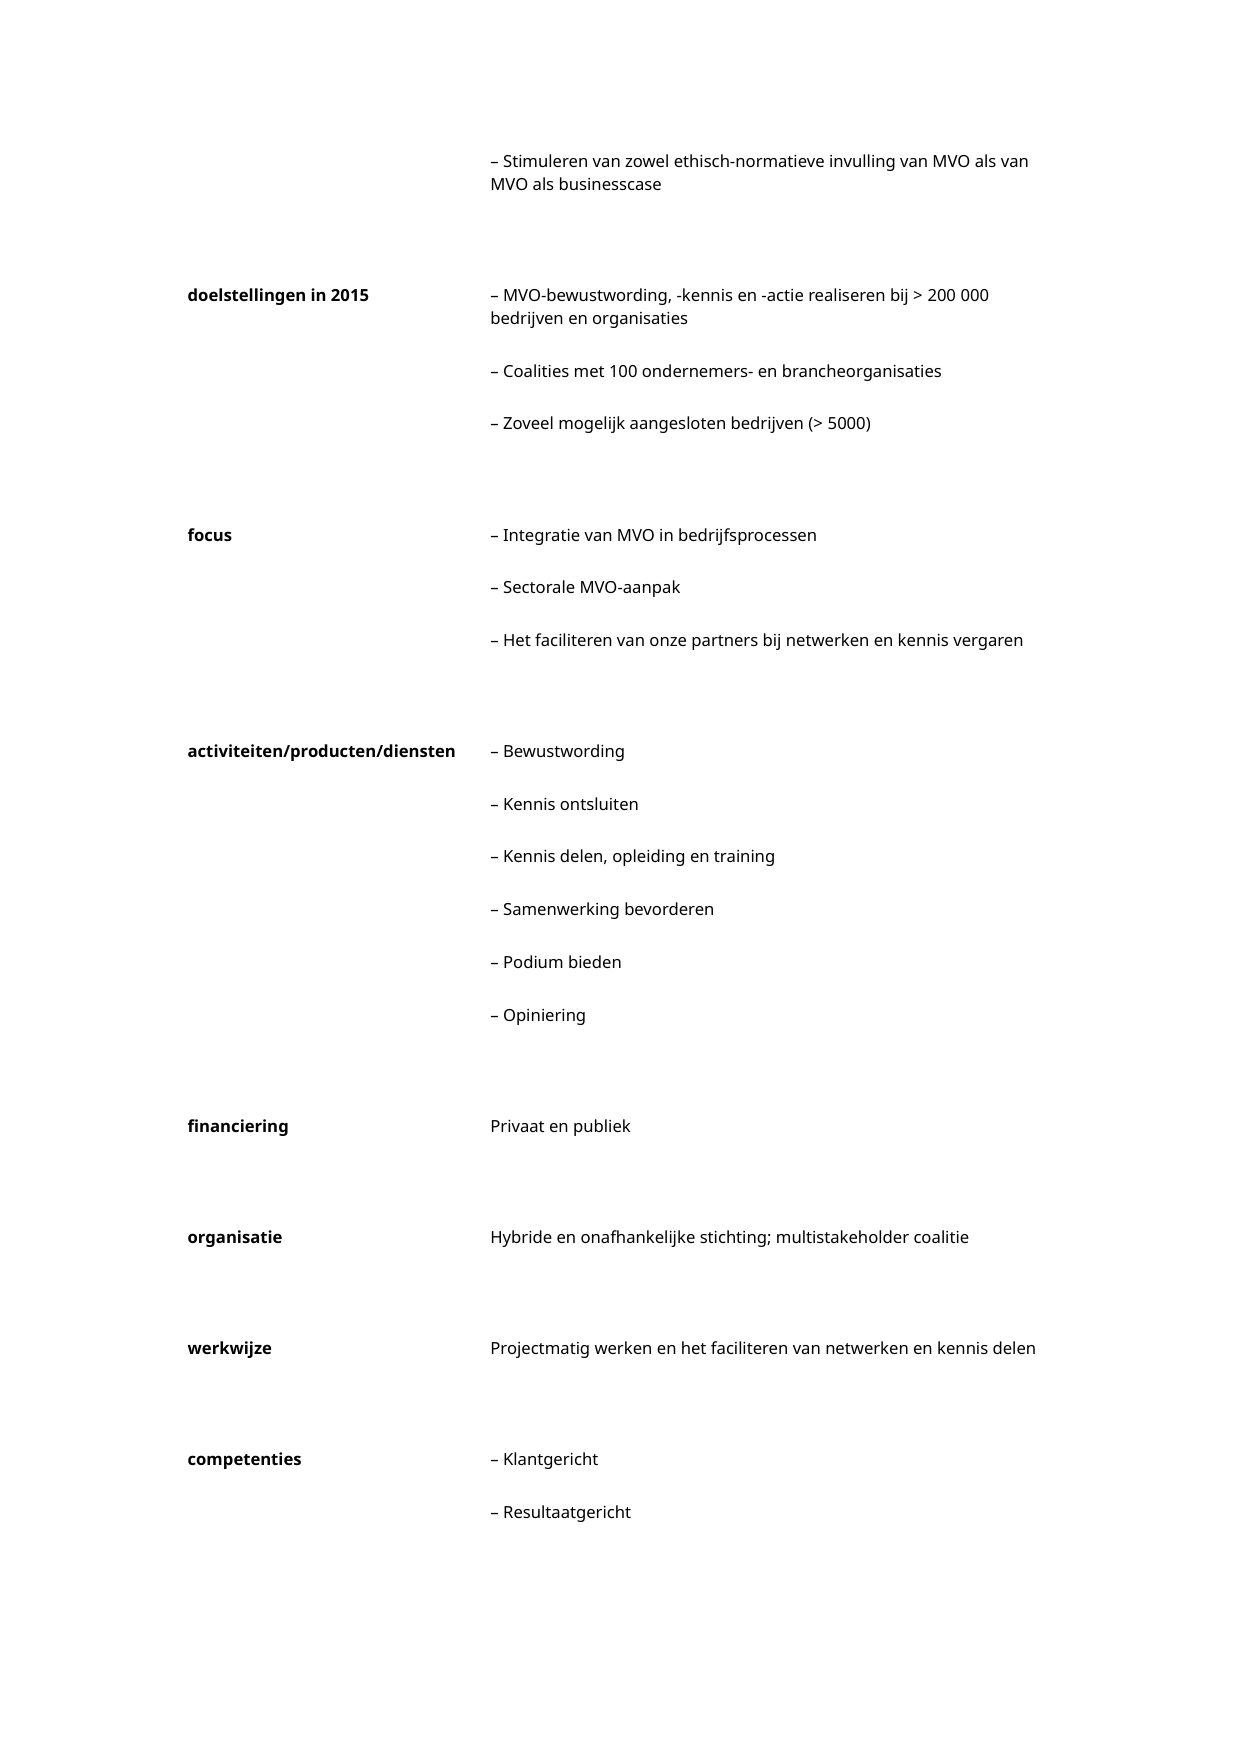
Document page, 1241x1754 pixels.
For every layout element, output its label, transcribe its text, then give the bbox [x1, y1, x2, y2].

table_cell [188, 1167, 490, 1226]
table_cell [490, 465, 1053, 523]
table_cell [188, 465, 490, 523]
table_cell activiteiten/producten/diensten [188, 740, 490, 1056]
table_cell [490, 1278, 1053, 1337]
table_cell Privaat en publiek [490, 1114, 1053, 1167]
table_cell [188, 1056, 490, 1114]
table_cell Hybride en onafhankelijke stichting; multistakeholder coalitie [490, 1226, 1053, 1278]
table_cell competenties [188, 1448, 490, 1553]
table_cell [188, 681, 490, 740]
table_cell [188, 1278, 490, 1337]
table_cell financiering [188, 1114, 490, 1167]
table_cell – MVO-bewustwording, -kennis en -actie realiseren bij > 200 000 bedrijven en organisaties – Coalities met 100 ondernemers- en brancheorganisaties – Zoveel mogelijk aangesloten bedrijven (> 5000) [490, 284, 1053, 465]
table_cell – Stimuleren van zowel ethisch-normatieve invulling van MVO als van MVO als businesscase [490, 150, 1053, 225]
table_cell werkwijze [188, 1337, 490, 1389]
table_cell [188, 225, 490, 284]
table_cell [188, 1389, 490, 1448]
table_cell [490, 1167, 1053, 1226]
table_cell – Bewustwording – Kennis ontsluiten – Kennis delen, opleiding en training – Samenwerking bevorderen – Podium bieden – Opiniering [490, 740, 1053, 1056]
table_cell [490, 225, 1053, 284]
table_cell organisatie [188, 1226, 490, 1278]
table_cell [490, 681, 1053, 740]
table_cell doelstellingen in 2015 [188, 284, 490, 465]
table_cell [188, 150, 490, 225]
table_cell – Integratie van MVO in bedrijfsprocessen – Sectorale MVO-aanpak – Het faciliteren van onze partners bij netwerken en kennis vergaren [490, 523, 1053, 681]
table_cell [490, 1056, 1053, 1114]
table_cell [490, 1389, 1053, 1448]
table_cell – Klantgericht – Resultaatgericht [490, 1448, 1053, 1553]
table_cell Projectmatig werken en het faciliteren van netwerken en kennis delen [490, 1337, 1053, 1389]
table_cell focus [188, 523, 490, 681]
